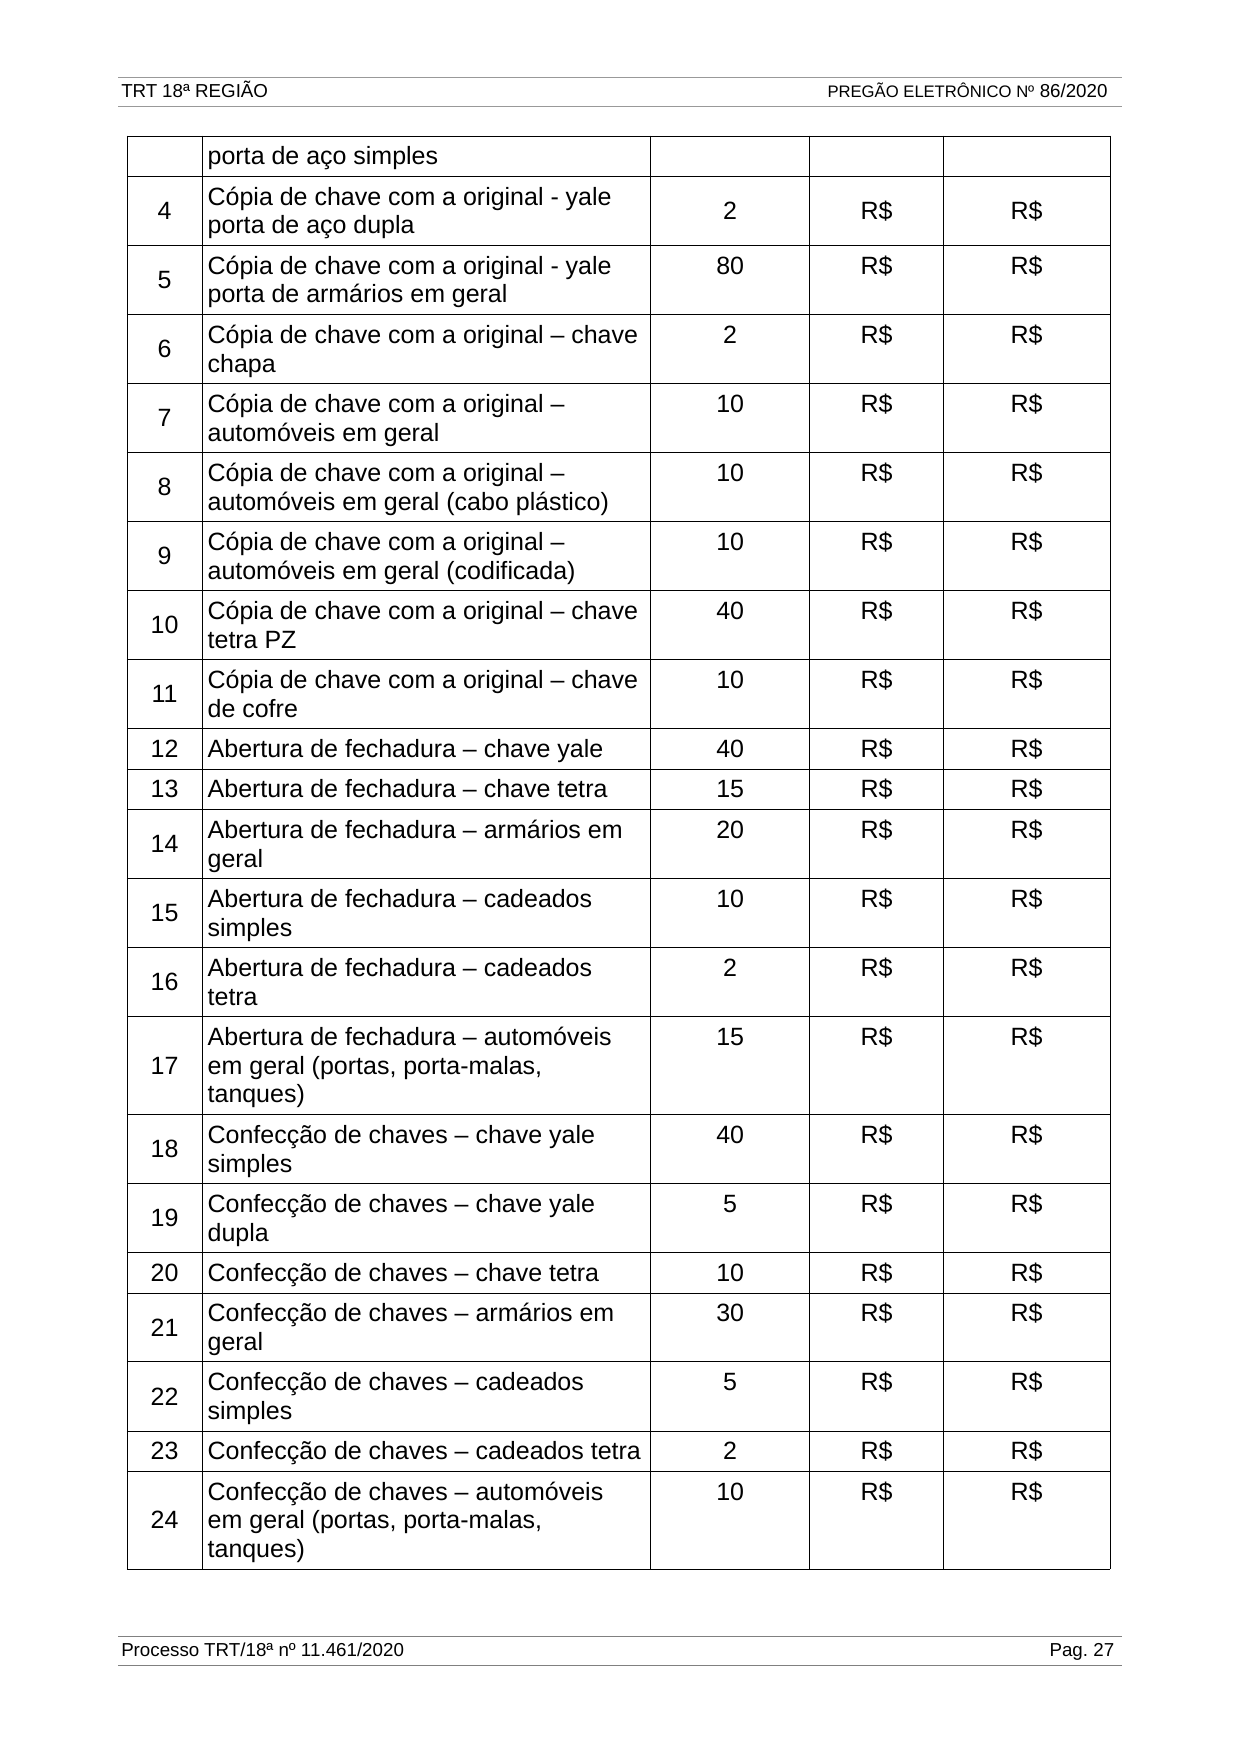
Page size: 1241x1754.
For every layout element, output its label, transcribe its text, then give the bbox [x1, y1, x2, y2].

table_cell [810, 137, 943, 176]
table_cell Abertura de fechadura – cadeados tetra [203, 948, 650, 1016]
table_cell 7 [128, 384, 202, 452]
table_cell R$ [944, 1432, 1110, 1471]
table_cell R$ [810, 1184, 943, 1252]
table_cell R$ [810, 729, 943, 769]
table_cell porta de aço simples [203, 137, 650, 176]
table_cell 2 [651, 177, 809, 245]
table_cell R$ [810, 246, 943, 314]
table_cell Cópia de chave com a original – chave de cofre [203, 660, 650, 728]
table_cell [944, 137, 1110, 176]
table_cell Confecção de chaves – chave tetra [203, 1253, 650, 1292]
table_cell 9 [128, 522, 202, 590]
table_cell Confecção de chaves – automóveis em geral (portas, porta-malas, tanques) [203, 1472, 650, 1569]
table_cell Cópia de chave com a original - yale porta de aço dupla [203, 177, 650, 245]
table_cell Cópia de chave com a original – chave tetra PZ [203, 591, 650, 659]
table_cell 24 [128, 1472, 202, 1569]
table_cell Cópia de chave com a original – automóveis em geral [203, 384, 650, 452]
table_cell R$ [944, 1362, 1110, 1431]
table_cell R$ [944, 660, 1110, 728]
table_cell 14 [128, 810, 202, 878]
table_cell R$ [810, 522, 943, 590]
table_cell Cópia de chave com a original - yale porta de armários em geral [203, 246, 650, 314]
table_cell R$ [810, 1362, 943, 1431]
table_cell 5 [651, 1184, 809, 1252]
table_cell 10 [651, 660, 809, 728]
table_cell R$ [944, 453, 1110, 521]
table_cell 17 [128, 1017, 202, 1114]
table_cell R$ [810, 1432, 943, 1471]
table_cell R$ [810, 1017, 943, 1114]
table_cell Confecção de chaves – cadeados tetra [203, 1432, 650, 1471]
table_cell 20 [128, 1253, 202, 1292]
table_cell Abertura de fechadura – automóveis em geral (portas, porta-malas, tanques) [203, 1017, 650, 1114]
table_cell R$ [944, 1115, 1110, 1183]
table_cell 10 [128, 591, 202, 659]
table_cell Confecção de chaves – chave yale simples [203, 1115, 650, 1183]
table_cell 16 [128, 948, 202, 1016]
table_cell R$ [944, 1017, 1110, 1114]
table_cell R$ [810, 948, 943, 1016]
table_cell R$ [944, 770, 1110, 809]
table_cell 10 [651, 453, 809, 521]
table_cell R$ [944, 1253, 1110, 1292]
table_cell R$ [944, 246, 1110, 314]
table_cell R$ [944, 810, 1110, 878]
table_cell 10 [651, 1472, 809, 1569]
table_cell R$ [944, 384, 1110, 452]
table_cell R$ [810, 1253, 943, 1292]
table_cell R$ [944, 879, 1110, 947]
table_cell R$ [810, 770, 943, 809]
table_cell 23 [128, 1432, 202, 1471]
table_cell 2 [651, 315, 809, 383]
table_cell 22 [128, 1362, 202, 1431]
table_cell R$ [810, 384, 943, 452]
table_cell 13 [128, 770, 202, 809]
table_cell R$ [944, 1184, 1110, 1252]
table_cell Confecção de chaves – chave yale dupla [203, 1184, 650, 1252]
table_cell [128, 137, 202, 176]
table_cell 21 [128, 1294, 202, 1361]
table_cell R$ [810, 591, 943, 659]
table_cell Abertura de fechadura – armários em geral [203, 810, 650, 878]
table_cell R$ [810, 315, 943, 383]
table_cell R$ [944, 1294, 1110, 1361]
table_cell R$ [810, 1294, 943, 1361]
table_cell R$ [944, 177, 1110, 245]
table_cell R$ [944, 1472, 1110, 1569]
table_cell 12 [128, 729, 202, 769]
table_cell Confecção de chaves – cadeados simples [203, 1362, 650, 1431]
table_cell 4 [128, 177, 202, 245]
table_cell R$ [810, 660, 943, 728]
table_cell Abertura de fechadura – cadeados simples [203, 879, 650, 947]
table_cell 11 [128, 660, 202, 728]
table_cell 80 [651, 246, 809, 314]
table_cell 10 [651, 522, 809, 590]
table_cell R$ [810, 177, 943, 245]
table_cell Abertura de fechadura – chave yale [203, 729, 650, 769]
table_cell R$ [810, 1472, 943, 1569]
table_cell R$ [810, 879, 943, 947]
table_cell R$ [944, 729, 1110, 769]
table_cell R$ [944, 315, 1110, 383]
table_cell R$ [944, 591, 1110, 659]
table_cell 30 [651, 1294, 809, 1361]
table_cell 19 [128, 1184, 202, 1252]
table_cell 5 [128, 246, 202, 314]
table_cell Cópia de chave com a original – automóveis em geral (cabo plástico) [203, 453, 650, 521]
table_cell 15 [651, 1017, 809, 1114]
table_cell 8 [128, 453, 202, 521]
table_cell Abertura de fechadura – chave tetra [203, 770, 650, 809]
table_cell Cópia de chave com a original – automóveis em geral (codificada) [203, 522, 650, 590]
table_cell Confecção de chaves – armários em geral [203, 1294, 650, 1361]
table_cell 18 [128, 1115, 202, 1183]
table_cell 10 [651, 1253, 809, 1292]
table_cell [651, 137, 809, 176]
table_cell R$ [810, 810, 943, 878]
table_cell 40 [651, 729, 809, 769]
table_cell R$ [944, 522, 1110, 590]
table_cell 15 [651, 770, 809, 809]
table_cell 10 [651, 384, 809, 452]
table_cell 2 [651, 948, 809, 1016]
table_cell 40 [651, 591, 809, 659]
table_cell 10 [651, 879, 809, 947]
table_cell 2 [651, 1432, 809, 1471]
table_cell 20 [651, 810, 809, 878]
table_cell R$ [944, 948, 1110, 1016]
table_cell 6 [128, 315, 202, 383]
table_cell 40 [651, 1115, 809, 1183]
table_cell 5 [651, 1362, 809, 1431]
table_cell R$ [810, 1115, 943, 1183]
table_cell Cópia de chave com a original – chave chapa [203, 315, 650, 383]
table_cell R$ [810, 453, 943, 521]
table_cell 15 [128, 879, 202, 947]
